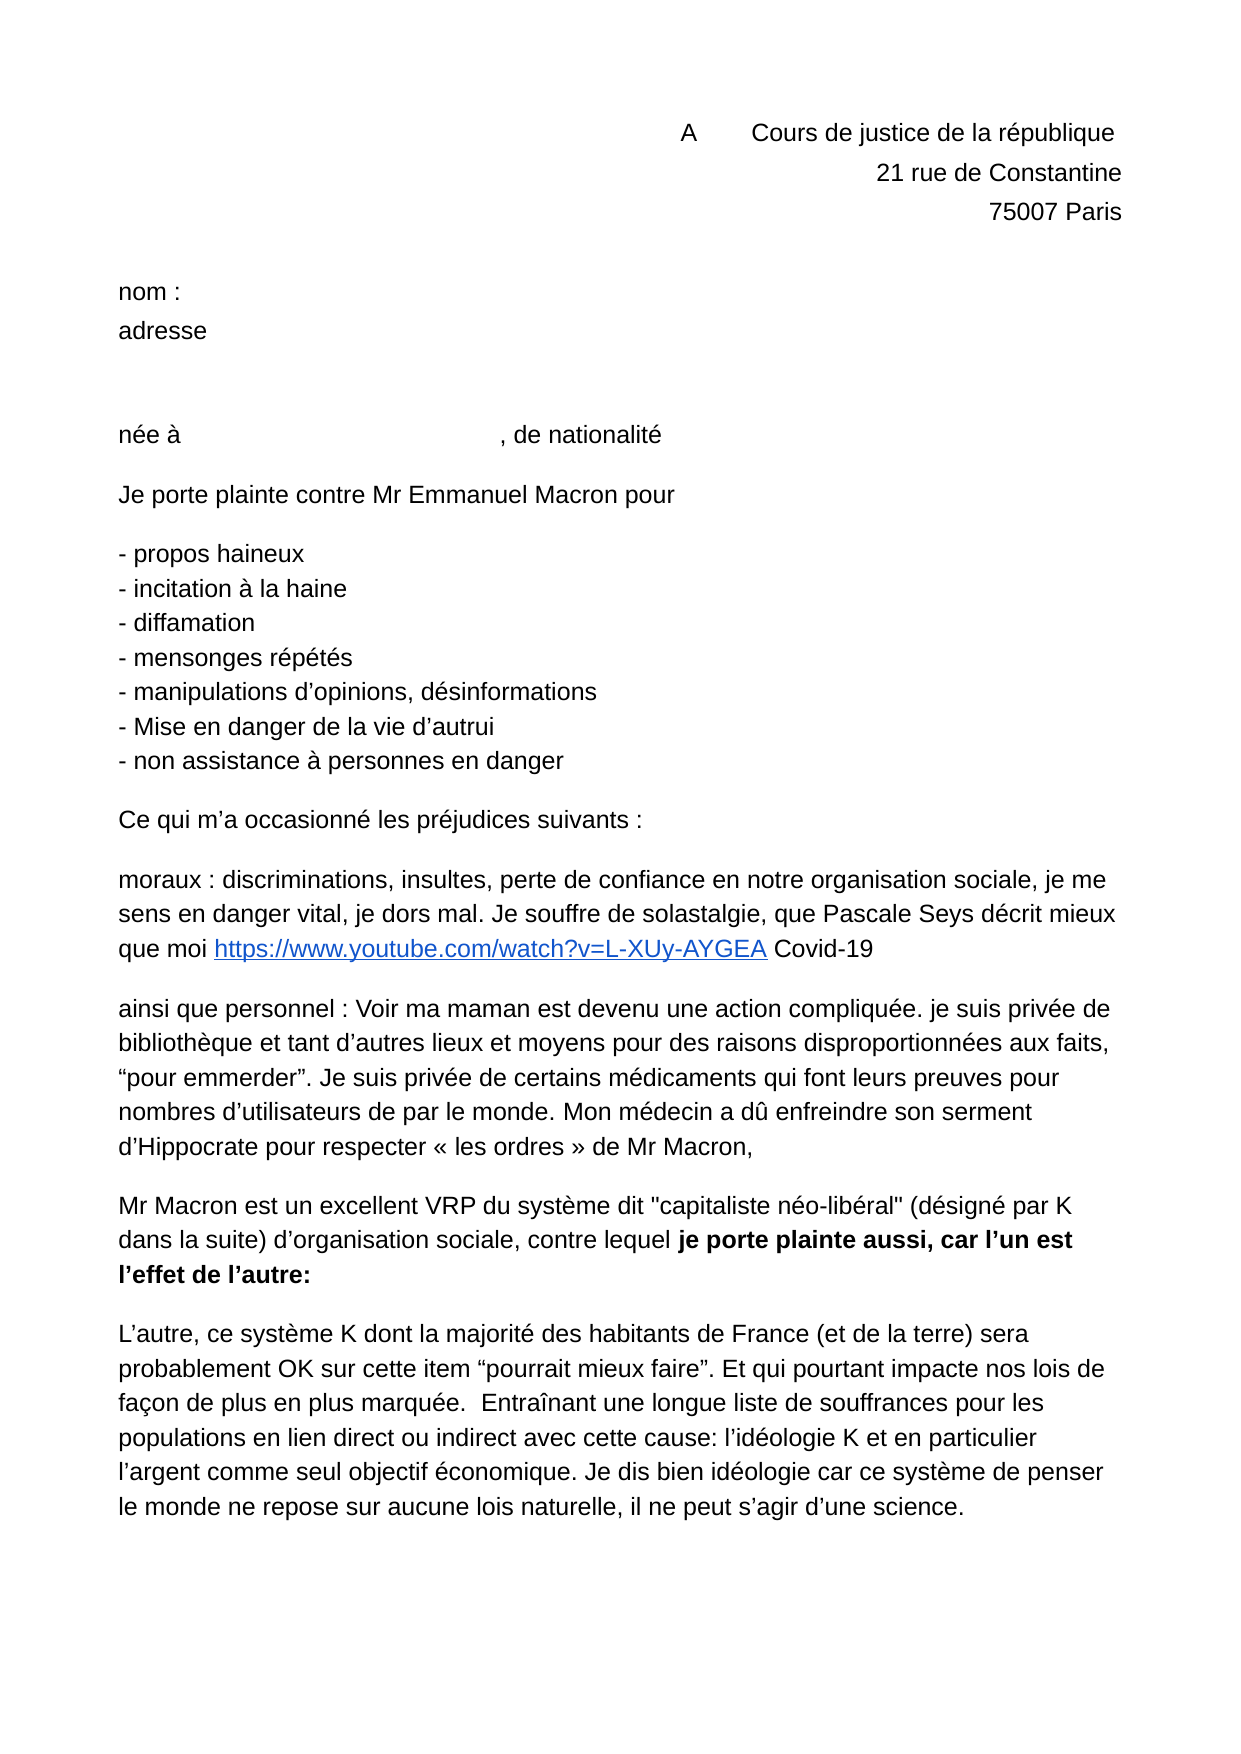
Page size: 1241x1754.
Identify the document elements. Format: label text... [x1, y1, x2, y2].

text A Cours de justice de la république [118, 118, 1122, 147]
text nom : [118, 276, 1122, 305]
text née à , de nationalité [118, 420, 1122, 449]
text Mr Macron est un excellent VRP du système dit "capitaliste néo-libéral" (désigné par K dans la suite) d’organisation sociale, contre lequel je porte plainte aussi, car l’un est l’effet de l’autre: [118, 1191, 1122, 1289]
text moraux : discriminations, insultes, perte de confiance en notre organisation sociale, je me sens en danger vital, je dors mal. Je souffre de solastalgie, que Pascale Seys décrit mieux que moi https://www.youtube.com/watch?v=L-XUy-AYGEA Covid-19 [118, 865, 1122, 963]
text Ce qui m’a occasionné les préjudices suivants : [118, 806, 1122, 834]
text - propos haineux - incitation à la haine - diffamation - mensonges répétés - manipulations d’opinions, désinformations - Mise en danger de la vie d’autrui - non assistance à personnes en danger [118, 539, 1122, 775]
text adresse [118, 316, 1122, 345]
text 21 rue de Constantine 75007 Paris [118, 158, 1122, 226]
text L’autre, ce système K dont la majorité des habitants de France (et de la terre) sera probablement OK sur cette item “pourrait mieux faire”. Et qui pourtant impacte nos lois de façon de plus en plus marquée. Entraînant une longue liste de souffrances pour les populations en lien direct ou indirect avec cette cause: l’idéologie K et en particulier l’argent comme seul objectif économique. Je dis bien idéologie car ce système de penser le monde ne repose sur aucune lois naturelle, il ne peut s’agir d’une science. [118, 1319, 1122, 1521]
text ainsi que personnel : Voir ma maman est devenu une action compliquée. je suis privée de bibliothèque et tant d’autres lieux et moyens pour des raisons disproportionnées aux faits, “pour emmerder”. Je suis privée de certains médicaments qui font leurs preuves pour nombres d’utilisateurs de par le monde. Mon médecin a dû enfreindre son serment d’Hippocrate pour respecter « les ordres » de Mr Macron, [118, 993, 1122, 1160]
text Je porte plainte contre Mr Emmanuel Macron pour [118, 480, 1122, 508]
